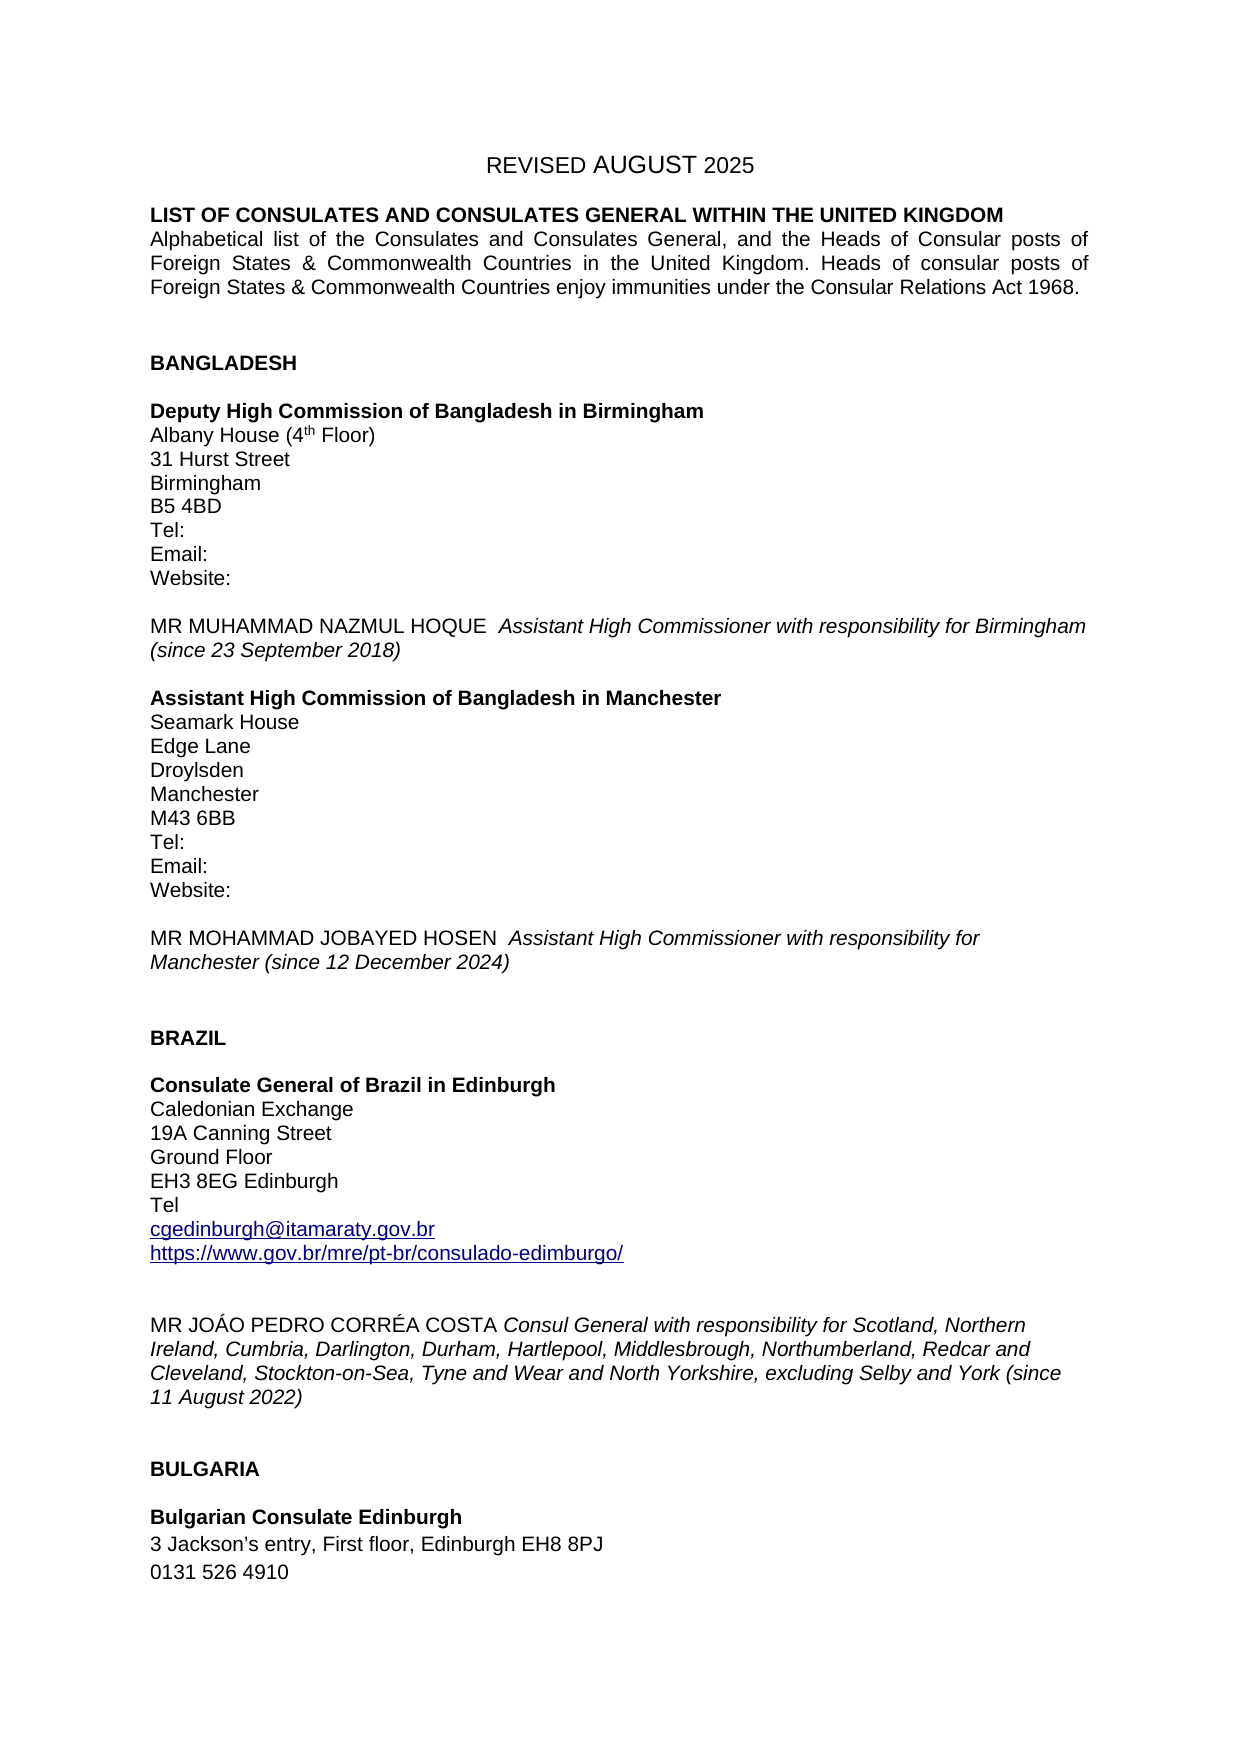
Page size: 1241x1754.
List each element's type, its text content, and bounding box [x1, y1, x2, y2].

text LIST OF CONSULATES AND CONSULATES GENERAL WITHIN THE UNITED KINGDOM [150, 203, 1090, 227]
text Caledonian Exchange [150, 1097, 1090, 1121]
text Albany House (4th Floor) [150, 422, 1090, 446]
text Assistant High Commission of Bangladesh in Manchester [150, 686, 1090, 710]
text 31 Hurst Street [150, 446, 1090, 470]
text Seamark House [150, 710, 1090, 734]
text REVISED AUGUST 2025 [150, 150, 1090, 179]
text https://www.gov.br/mre/pt-br/consulado-edimburgo/ [150, 1241, 1090, 1265]
text Tel [150, 1193, 1090, 1217]
text Birmingham [150, 470, 1090, 494]
text Tel: Email: Website: [150, 830, 1090, 926]
text MR MOHAMMAD JOBAYED HOSEN Assistant High Commissioner with responsibility for Manchester (since 12 December 2024) [150, 926, 1090, 1001]
text B5 4BD Tel: Email: Website: [150, 494, 1090, 590]
text cgedinburgh@itamaraty.gov.br [150, 1217, 1090, 1241]
text Alphabetical list of the Consulates and Consulates General, and the Heads of Consular posts of Foreign States & Commonwealth Countries in the United Kingdom. Heads of consular posts of Foreign States & Commonwealth Countries enjoy immunities under the Consular Relations Act 1968. [150, 227, 1090, 298]
text MR MUHAMMAD NAZMUL HOQUE Assistant High Commissioner with responsibility for Birmingham (since 23 September 2018) [150, 614, 1090, 662]
text EH3 8EG Edinburgh [150, 1169, 1090, 1193]
text BANGLADESH [150, 327, 1090, 374]
text 3 Jackson’s entry, First floor, Edinburgh EH8 8PJ [150, 1532, 1090, 1556]
text BULGARIA [150, 1457, 1090, 1481]
text Edge Lane Droylsden Manchester M43 6BB [150, 734, 1090, 830]
text Bulgarian Consulate Edinburgh [150, 1504, 1090, 1528]
text MR JOÁO PEDRO CORRÉA COSTA Consul General with responsibility for Scotland, Northern Ireland, Cumbria, Darlington, Durham, Hartlepool, Middlesbrough, Northumberland, Redcar and Cleveland, Stockton-on-Sea, Tyne and Wear and North Yorkshire, excluding Selby and York (since 11 August 2022) [150, 1313, 1090, 1409]
text 0131 526 4910 [150, 1559, 1090, 1583]
text 19A Canning Street [150, 1121, 1090, 1145]
text Deputy High Commission of Bangladesh in Birmingham [150, 398, 1090, 422]
text Consulate General of Brazil in Edinburgh [150, 1073, 1090, 1097]
text Ground Floor [150, 1145, 1090, 1169]
text BRAZIL [150, 1025, 1090, 1049]
